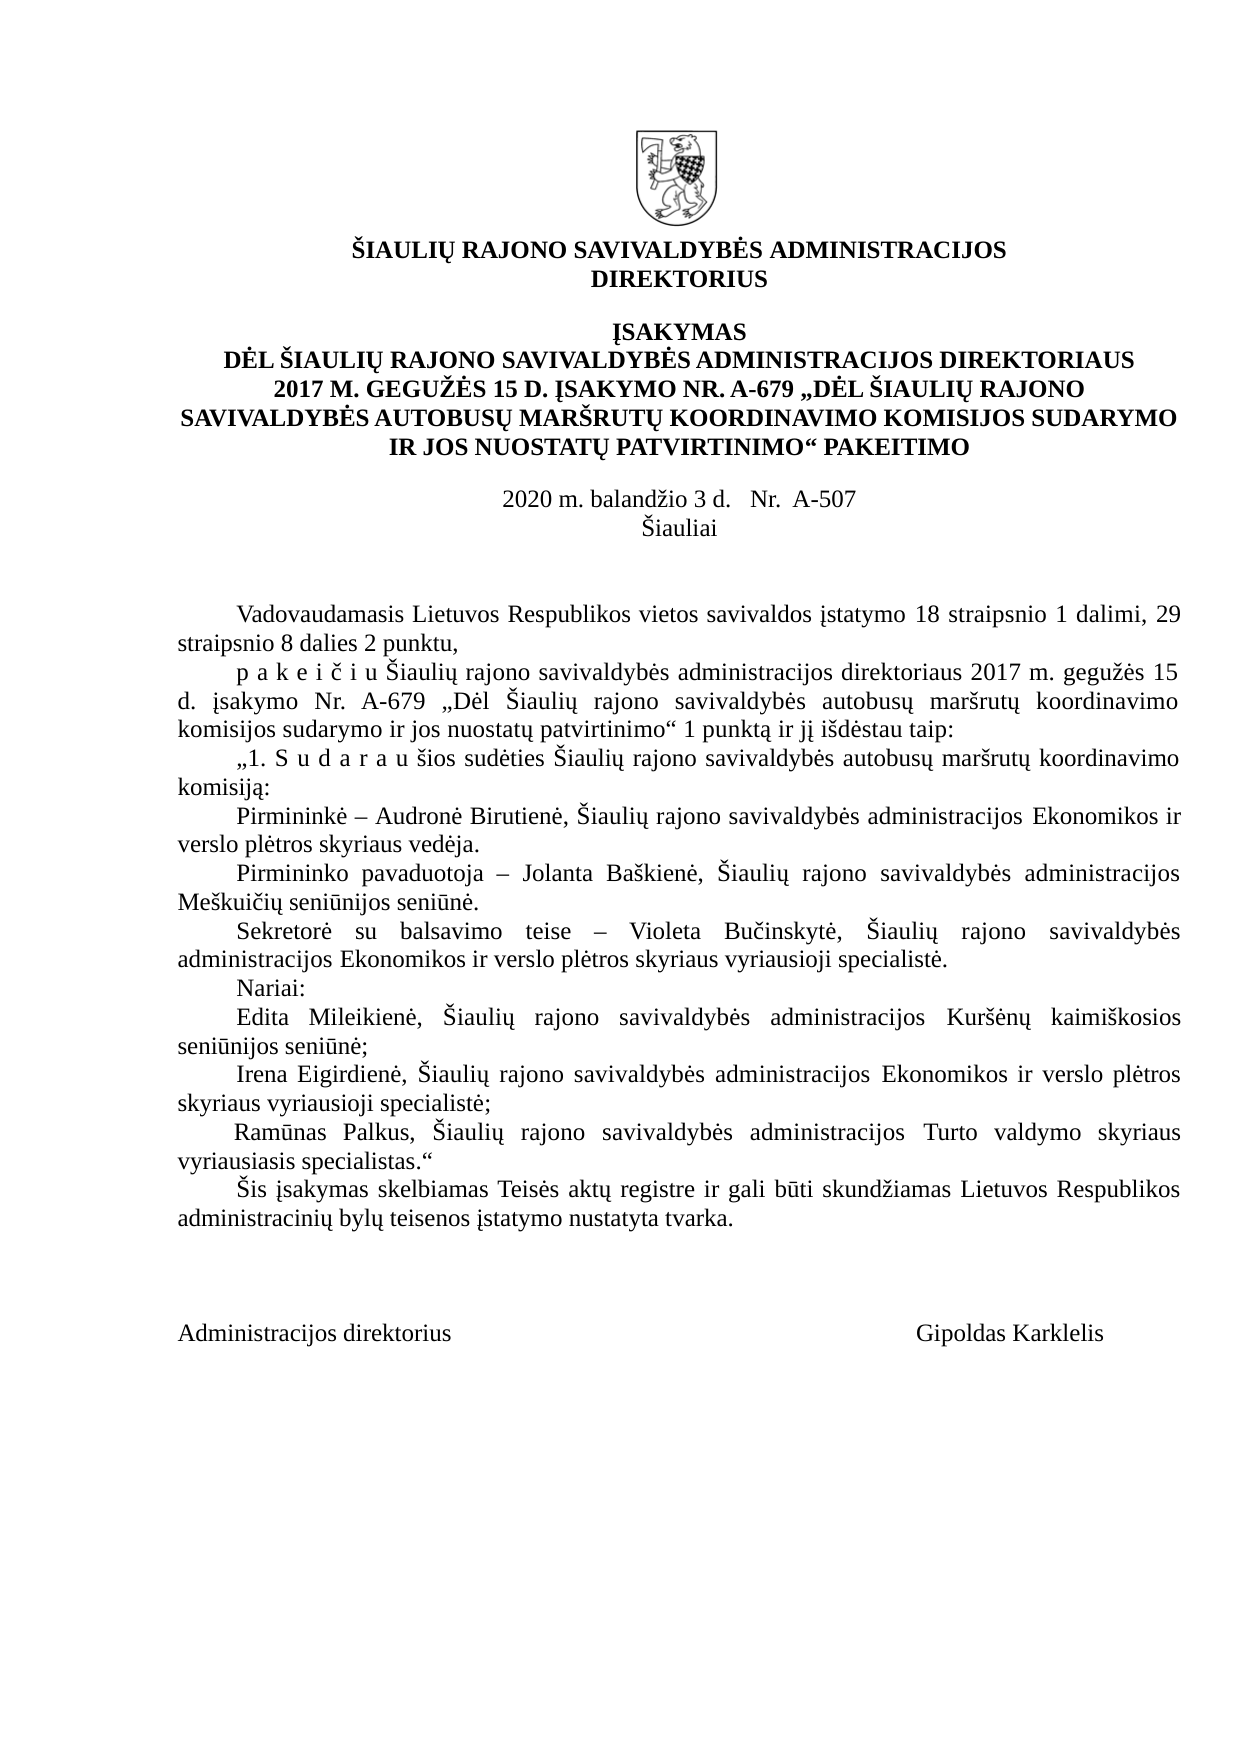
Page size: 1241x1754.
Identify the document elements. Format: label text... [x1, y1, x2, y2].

text Šiauliai [177, 513, 1181, 542]
text ĮSAKYMAS [177, 317, 1181, 345]
text „1. S u d a r a u šios sudėties Šiaulių rajono savivaldybės autobusų maršrutų koordinavimo komisiją: [177, 743, 1181, 801]
text Šis įsakymas skelbiamas Teisės aktų registre ir gali būti skundžiamas Lietuvos Respublikos administracinių bylų teisenos įstatymo nustatyta tvarka. [177, 1174, 1181, 1232]
text Irena Eigirdienė, Šiaulių rajono savivaldybės administracijos Ekonomikos ir verslo plėtros skyriaus vyriausioji specialistė; [177, 1059, 1181, 1117]
text Pirmininkė – Audronė Birutienė, Šiaulių rajono savivaldybės administracijos Ekonomikos ir verslo plėtros skyriaus vedėja. [177, 801, 1181, 858]
text Sekretorė su balsavimo teise – Violeta Bučinskytė, Šiaulių rajono savivaldybės administracijos Ekonomikos ir verslo plėtros skyriaus vyriausioji specialistė. [177, 916, 1181, 973]
text Nariai: [177, 973, 1181, 1002]
text 2017 M. GEGUŽĖS 15 D. ĮSAKYMO NR. A-679 „DĖL ŠIAULIŲ RAJONO SAVIVALDYBĖS AUTOBUSŲ MARŠRUTŲ KOORDINAVIMO KOMISIJOS SUDARYMO IR JOS NUOSTATŲ PATVIRTINIMO“ PAKEITIMO [177, 374, 1181, 460]
text ŠIAULIŲ RAJONO SAVIVALDYBĖS ADMINISTRACIJOS [177, 235, 1181, 264]
text p a k e i č i u Šiaulių rajono savivaldybės administracijos direktoriaus 2017 m. gegužės 15 d. įsakymo Nr. A-679 „Dėl Šiaulių rajono savivaldybės autobusų maršrutų koordinavimo komisijos sudarymo ir jos nuostatų patvirtinimo“ 1 punktą ir jį išdėstau taip: [177, 657, 1181, 743]
text Ramūnas Palkus, Šiaulių rajono savivaldybės administracijos Turto valdymo skyriaus vyriausiasis specialistas.“ [177, 1117, 1181, 1174]
text DIREKTORIUS [177, 264, 1181, 293]
text Administracijos direktorius Gipoldas Karklelis [177, 1318, 1181, 1347]
text DĖL ŠIAULIŲ RAJONO SAVIVALDYBĖS ADMINISTRACIJOS DIREKTORIAUS [177, 345, 1181, 374]
text Vadovaudamasis Lietuvos Respublikos vietos savivaldos įstatymo 18 straipsnio 1 dalimi, 29 straipsnio 8 dalies 2 punktu, [177, 599, 1181, 657]
text Edita Mileikienė, Šiaulių rajono savivaldybės administracijos Kuršėnų kaimiškosios seniūnijos seniūnė; [177, 1002, 1181, 1059]
text 2020 m. balandžio 3 d. Nr. A-507 [177, 484, 1181, 513]
text Pirmininko pavaduotoja – Jolanta Baškienė, Šiaulių rajono savivaldybės administracijos Meškuičių seniūnijos seniūnė. [177, 858, 1181, 916]
